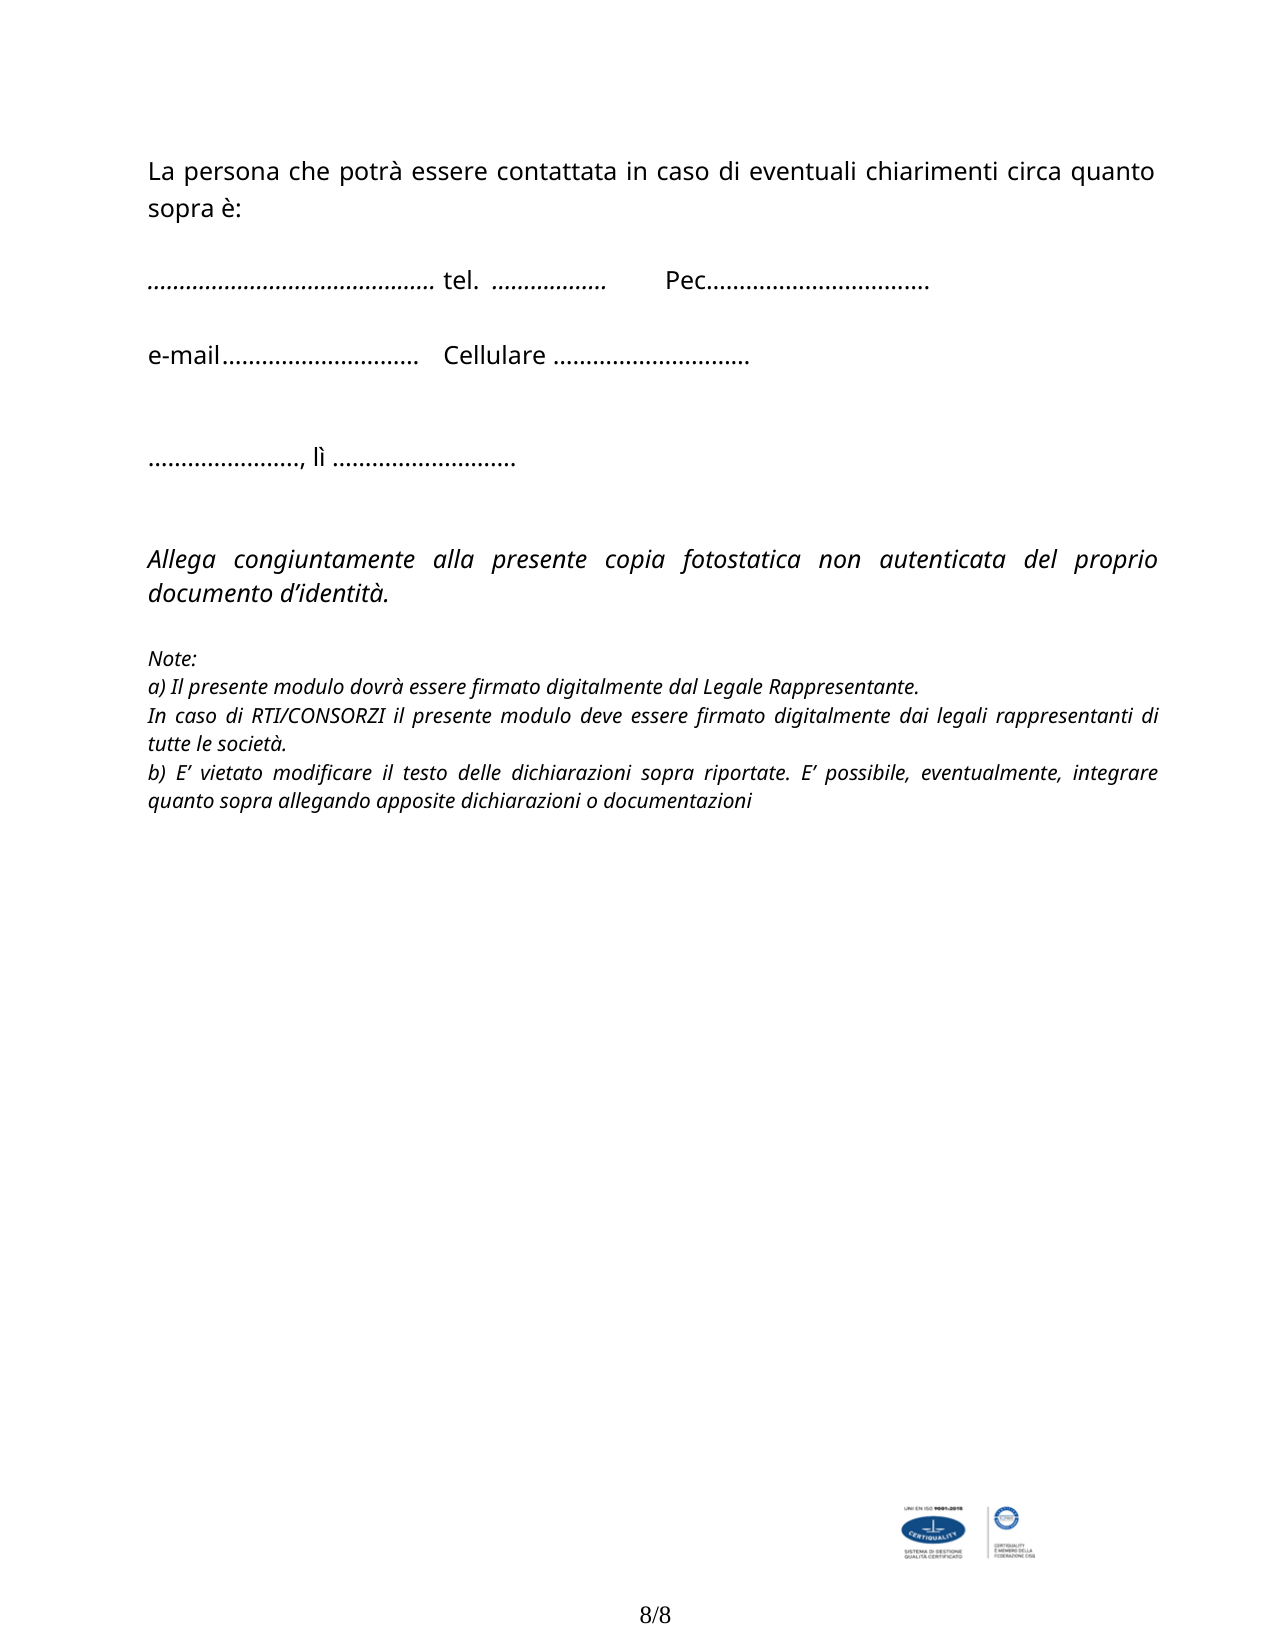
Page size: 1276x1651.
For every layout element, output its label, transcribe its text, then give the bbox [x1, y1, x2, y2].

text a) Il presente modulo dovrà essere firmato digitalmente dal Legale Rappresentante. [148, 672, 1163, 701]
text b) E’ vietato modificare il testo delle dichiarazioni sopra riportate. E’ possibile, eventualmente, integrare quanto sopra allegando apposite dichiarazioni o documentazioni [148, 758, 1163, 815]
text e-mail ………………………… Cellulare ………………………… [148, 334, 1157, 372]
subtitle La persona che potrà essere contattata in caso di eventuali chiarimenti circa quanto sopra è: [148, 150, 1157, 225]
text ………………….., lì ………………………. [148, 440, 1163, 474]
subtitle ……………………………………… tel. ……………… Pec……………………………. [148, 259, 1157, 297]
text Allega congiuntamente alla presente copia fotostatica non autenticata del proprio documento d’identità. [148, 542, 1163, 610]
text Note: [148, 644, 1163, 672]
text In caso di RTI/CONSORZI il presente modulo deve essere firmato digitalmente dai legali rappresentanti di tutte le società. [148, 701, 1163, 758]
